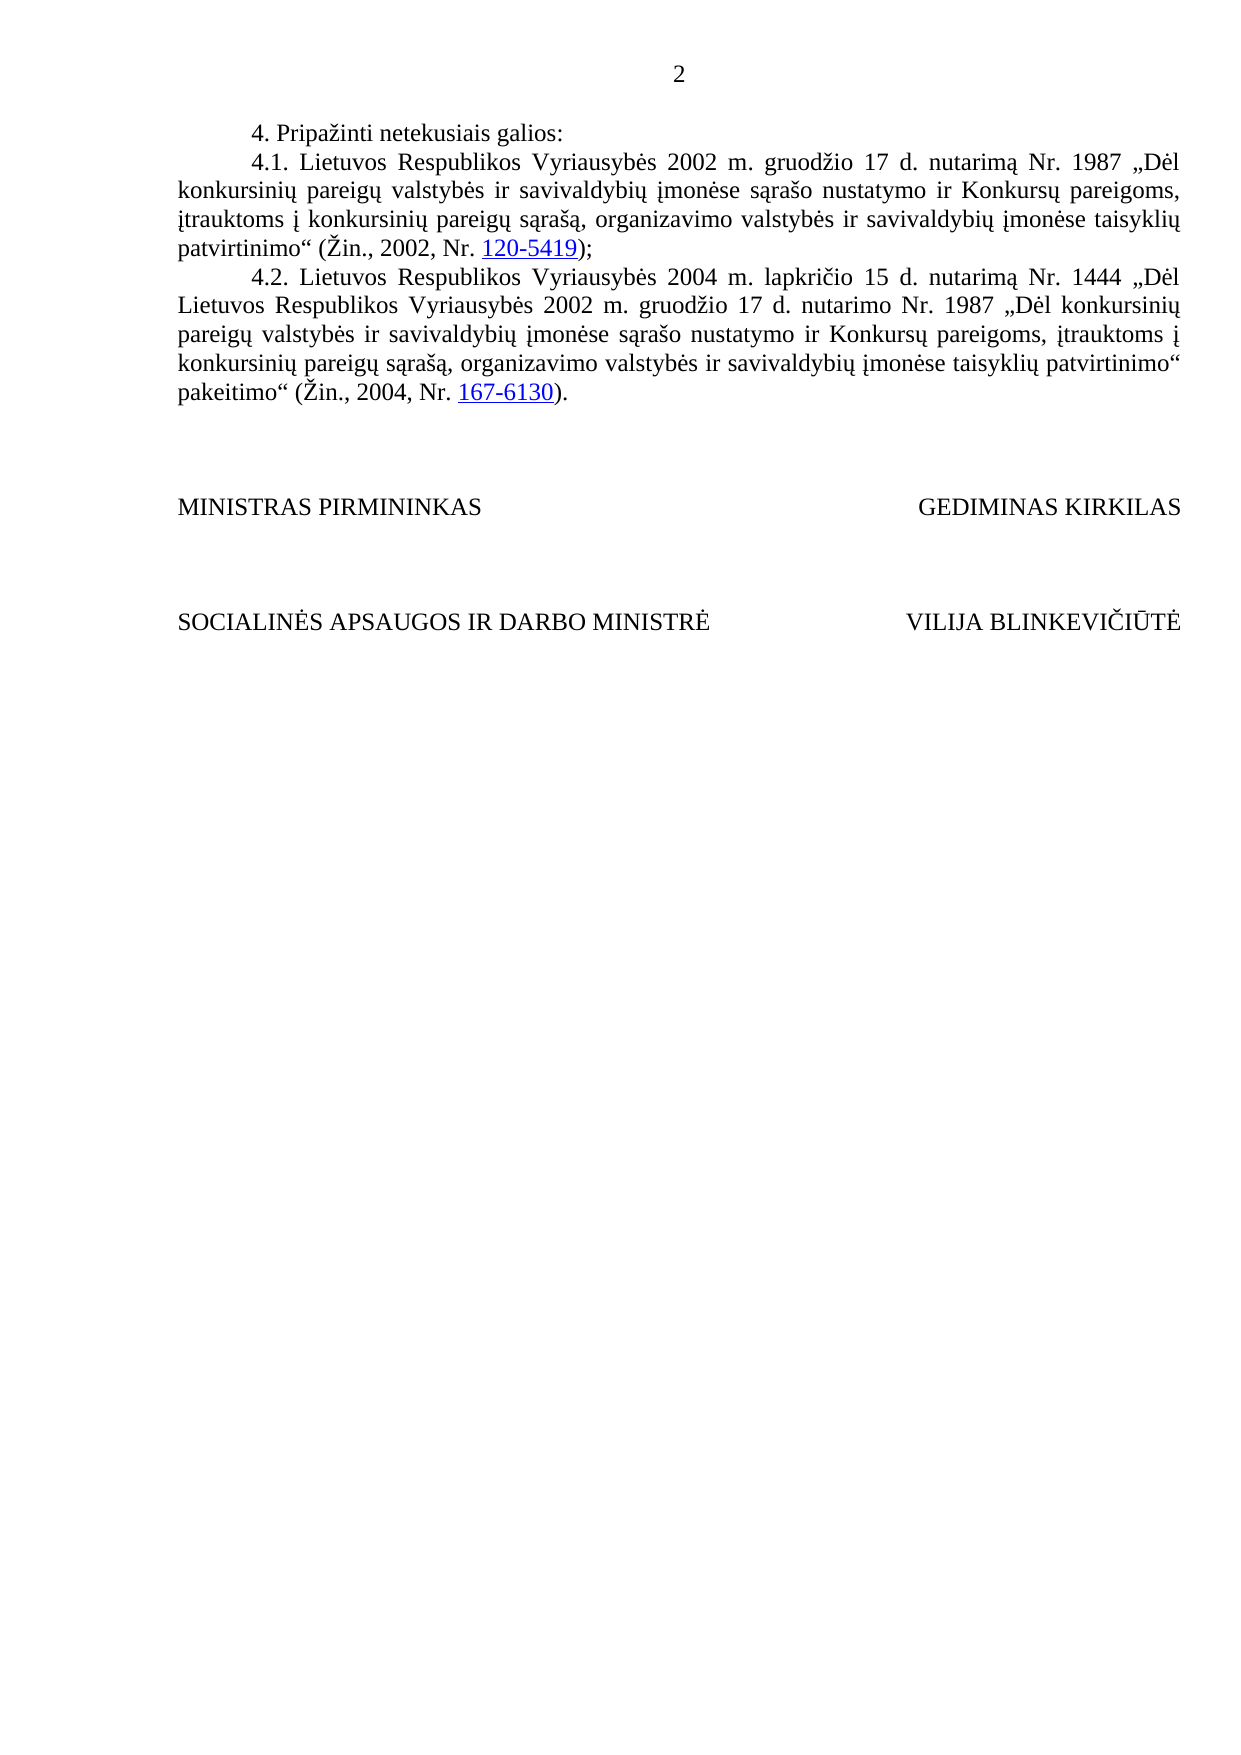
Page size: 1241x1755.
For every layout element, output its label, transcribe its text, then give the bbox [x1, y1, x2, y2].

text Ministras Pirmininkas Gediminas Kirkilas [177, 492, 1181, 521]
text 4.1. Lietuvos Respublikos Vyriausybės 2002 m. gruodžio 17 d. nutarimą Nr. 1987 „Dėl konkursinių pareigų valstybės ir savivaldybių įmonėse sąrašo nustatymo ir Konkursų pareigoms, įtrauktoms į konkursinių pareigų sąrašą, organizavimo valstybės ir savivaldybių įmonėse taisyklių patvirtinimo“ (Žin., 2002, Nr. 120-5419); [177, 147, 1181, 262]
text 4. Pripažinti netekusiais galios: [177, 118, 1181, 147]
text 4.2. Lietuvos Respublikos Vyriausybės 2004 m. lapkričio 15 d. nutarimą Nr. 1444 „Dėl Lietuvos Respublikos Vyriausybės 2002 m. gruodžio 17 d. nutarimo Nr. 1987 „Dėl konkursinių pareigų valstybės ir savivaldybių įmonėse sąrašo nustatymo ir Konkursų pareigoms, įtrauktoms į konkursinių pareigų sąrašą, organizavimo valstybės ir savivaldybių įmonėse taisyklių patvirtinimo“ pakeitimo“ (Žin., 2004, Nr. 167-6130). [177, 262, 1181, 406]
text Socialinės apsaugos ir darbo ministrė Vilija Blinkevičiūtė [177, 607, 1181, 636]
